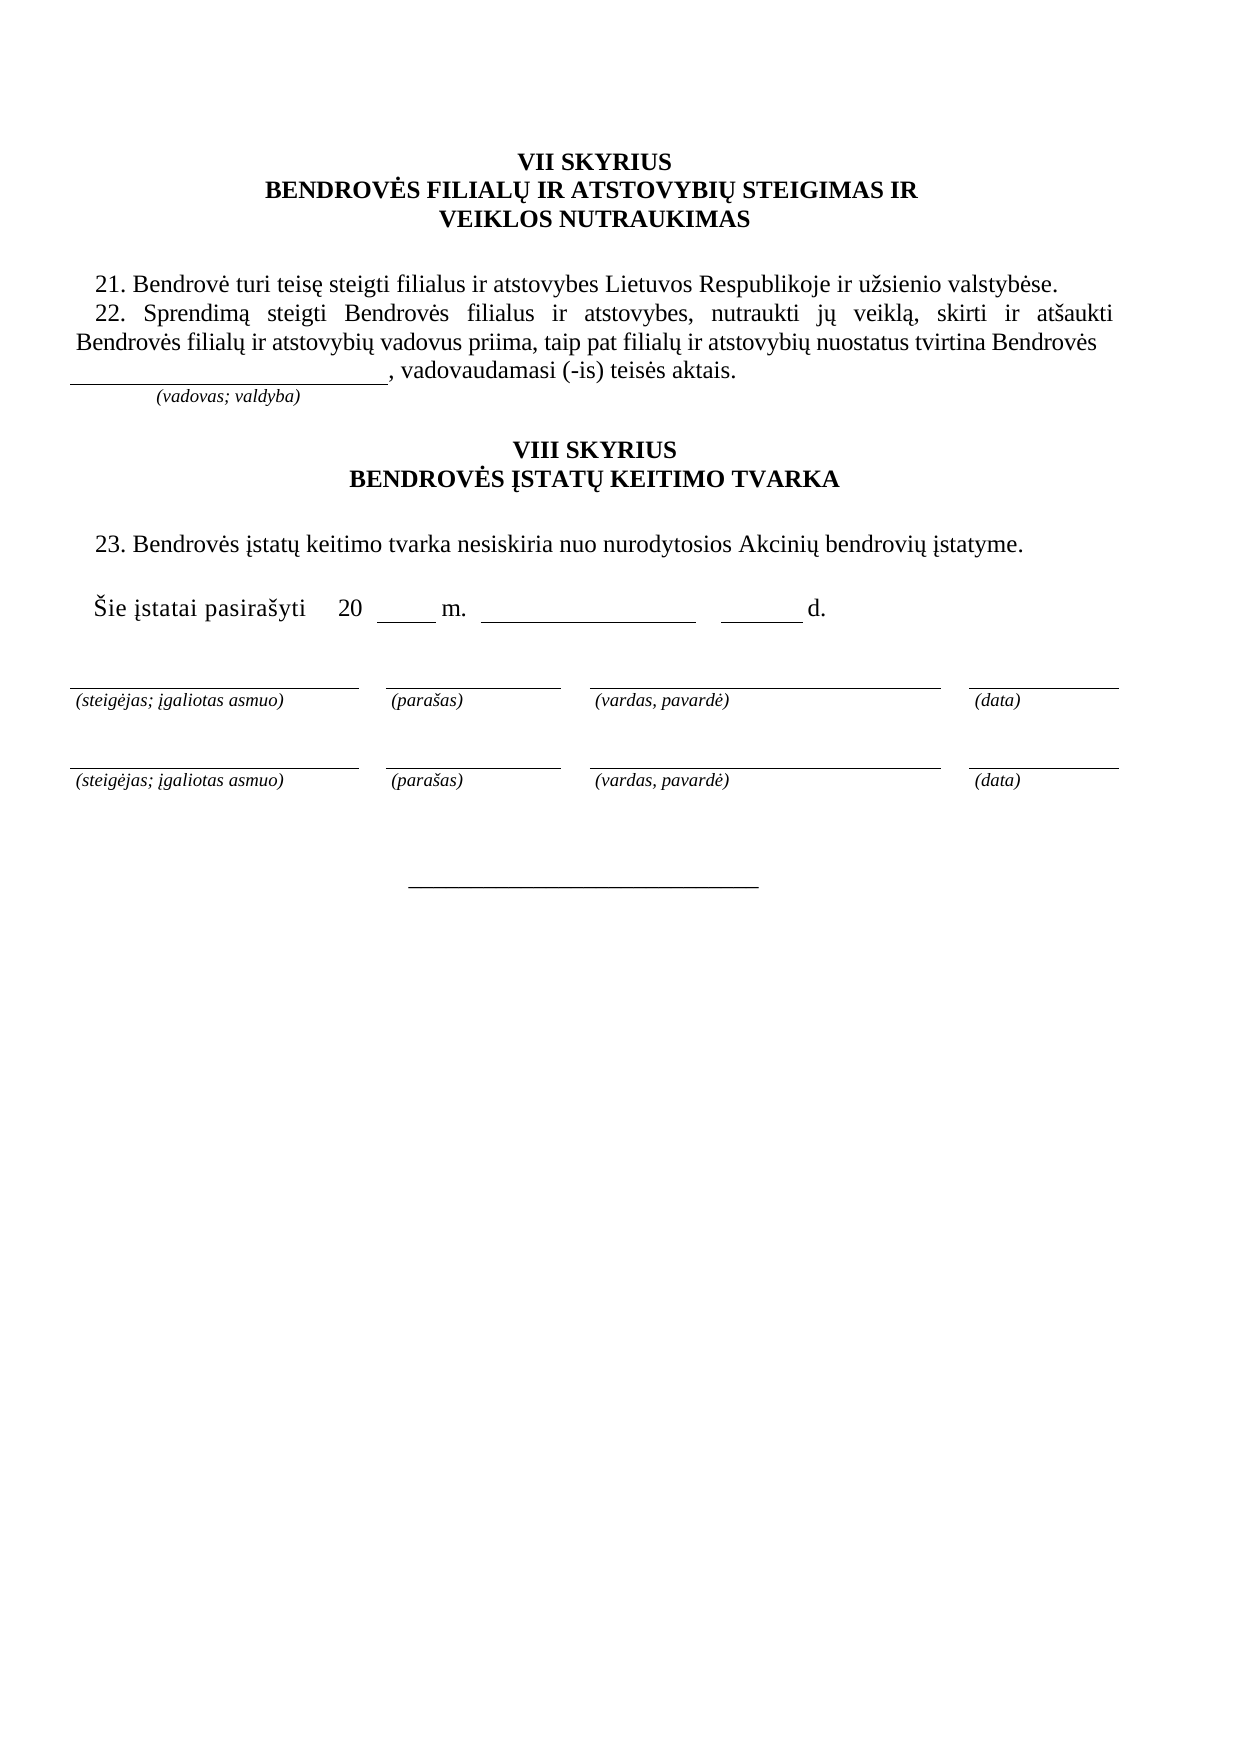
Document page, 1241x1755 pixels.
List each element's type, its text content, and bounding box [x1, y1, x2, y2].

table_cell vii skyrius Bendrovės filialų ir atstovybių steigimas ir veiklos nutraukimas [70, 118, 1119, 262]
table_cell [359, 666, 386, 688]
table_cell [359, 768, 386, 791]
table_cell [386, 791, 561, 812]
table_cell viii skyrius Bendrovės įstatų keitimo tvarka [70, 436, 1119, 522]
table_cell [590, 812, 941, 834]
table_header [721, 587, 803, 622]
table_cell [813, 622, 844, 666]
table_cell [561, 768, 590, 791]
table_cell [561, 791, 590, 812]
table_cell (steigėjas; įgaliotas asmuo) [70, 689, 359, 710]
table_cell [82, 622, 332, 666]
table_cell [561, 688, 590, 710]
table_header 20 [333, 587, 377, 622]
table_cell (data) [969, 769, 1119, 791]
table_cell , vadovaudamasi (-is) teisės aktais. [388, 355, 1119, 384]
table_cell [590, 710, 941, 768]
table_cell (parašas) [386, 689, 561, 710]
table_cell [969, 710, 1119, 768]
table_cell [941, 791, 969, 812]
table_cell [70, 355, 388, 384]
table_cell (vardas, pavardė) [590, 769, 941, 791]
table_cell (vadovas; valdyba) [70, 385, 388, 407]
table_cell [561, 812, 590, 834]
table_cell [590, 666, 941, 688]
table_cell [70, 710, 359, 768]
table_cell [941, 710, 969, 768]
table_cell [590, 791, 941, 812]
table_cell [70, 812, 359, 834]
table_cell [705, 622, 730, 666]
table_cell [359, 791, 386, 812]
table_cell (steigėjas; įgaliotas asmuo) [70, 769, 359, 791]
table_cell [490, 622, 705, 666]
table_cell [70, 791, 359, 812]
table_header [696, 587, 721, 622]
table_cell [969, 666, 1119, 688]
table_cell [561, 710, 590, 768]
table_cell [359, 710, 386, 768]
text ____________________________ [59, 862, 1107, 891]
table_cell (vardas, pavardė) [590, 689, 941, 710]
table_cell [357, 622, 386, 666]
table_cell [70, 666, 359, 688]
table_cell [386, 812, 561, 834]
table_cell (data) [969, 689, 1119, 710]
table_cell 21. Bendrovė turi teisę steigti filialus ir atstovybes Lietuvos Respublikoje ir užsienio valstybėse. [70, 262, 1119, 298]
table_header [377, 587, 436, 622]
table_cell [386, 622, 490, 666]
table_header Šie įstatai pasirašyti [82, 587, 332, 622]
table_cell [70, 407, 1119, 436]
table_cell [941, 812, 969, 834]
table_cell [941, 688, 969, 710]
table_cell 22. Sprendimą steigti Bendrovės filialus ir atstovybes, nutraukti jų veiklą, skirti ir atšaukti Bendrovės filialų ir atstovybių vadovus priima, taip pat filialų ir atstovybių nuostatus tvirtina Bendrovės [70, 298, 1119, 355]
table_cell [388, 384, 1119, 407]
table_cell [941, 666, 969, 688]
table_cell [70, 587, 82, 666]
table_header [481, 587, 696, 622]
table_cell [333, 622, 357, 666]
table_cell [969, 791, 1119, 812]
table_cell [561, 666, 590, 688]
table_cell [359, 688, 386, 710]
table_cell [386, 666, 561, 688]
table_cell [70, 558, 1119, 587]
table_cell 23. Bendrovės įstatų keitimo tvarka nesiskiria nuo nurodytosios Akcinių bendrovių įstatyme. [70, 522, 1119, 558]
table_cell (parašas) [386, 769, 561, 791]
table_cell [386, 710, 561, 768]
table_cell [844, 587, 1119, 666]
table_cell [730, 622, 813, 666]
table_header m. [436, 587, 481, 622]
table_cell [969, 812, 1119, 834]
table_cell [941, 768, 969, 791]
table_header d. [803, 587, 844, 622]
table_cell [359, 812, 386, 834]
